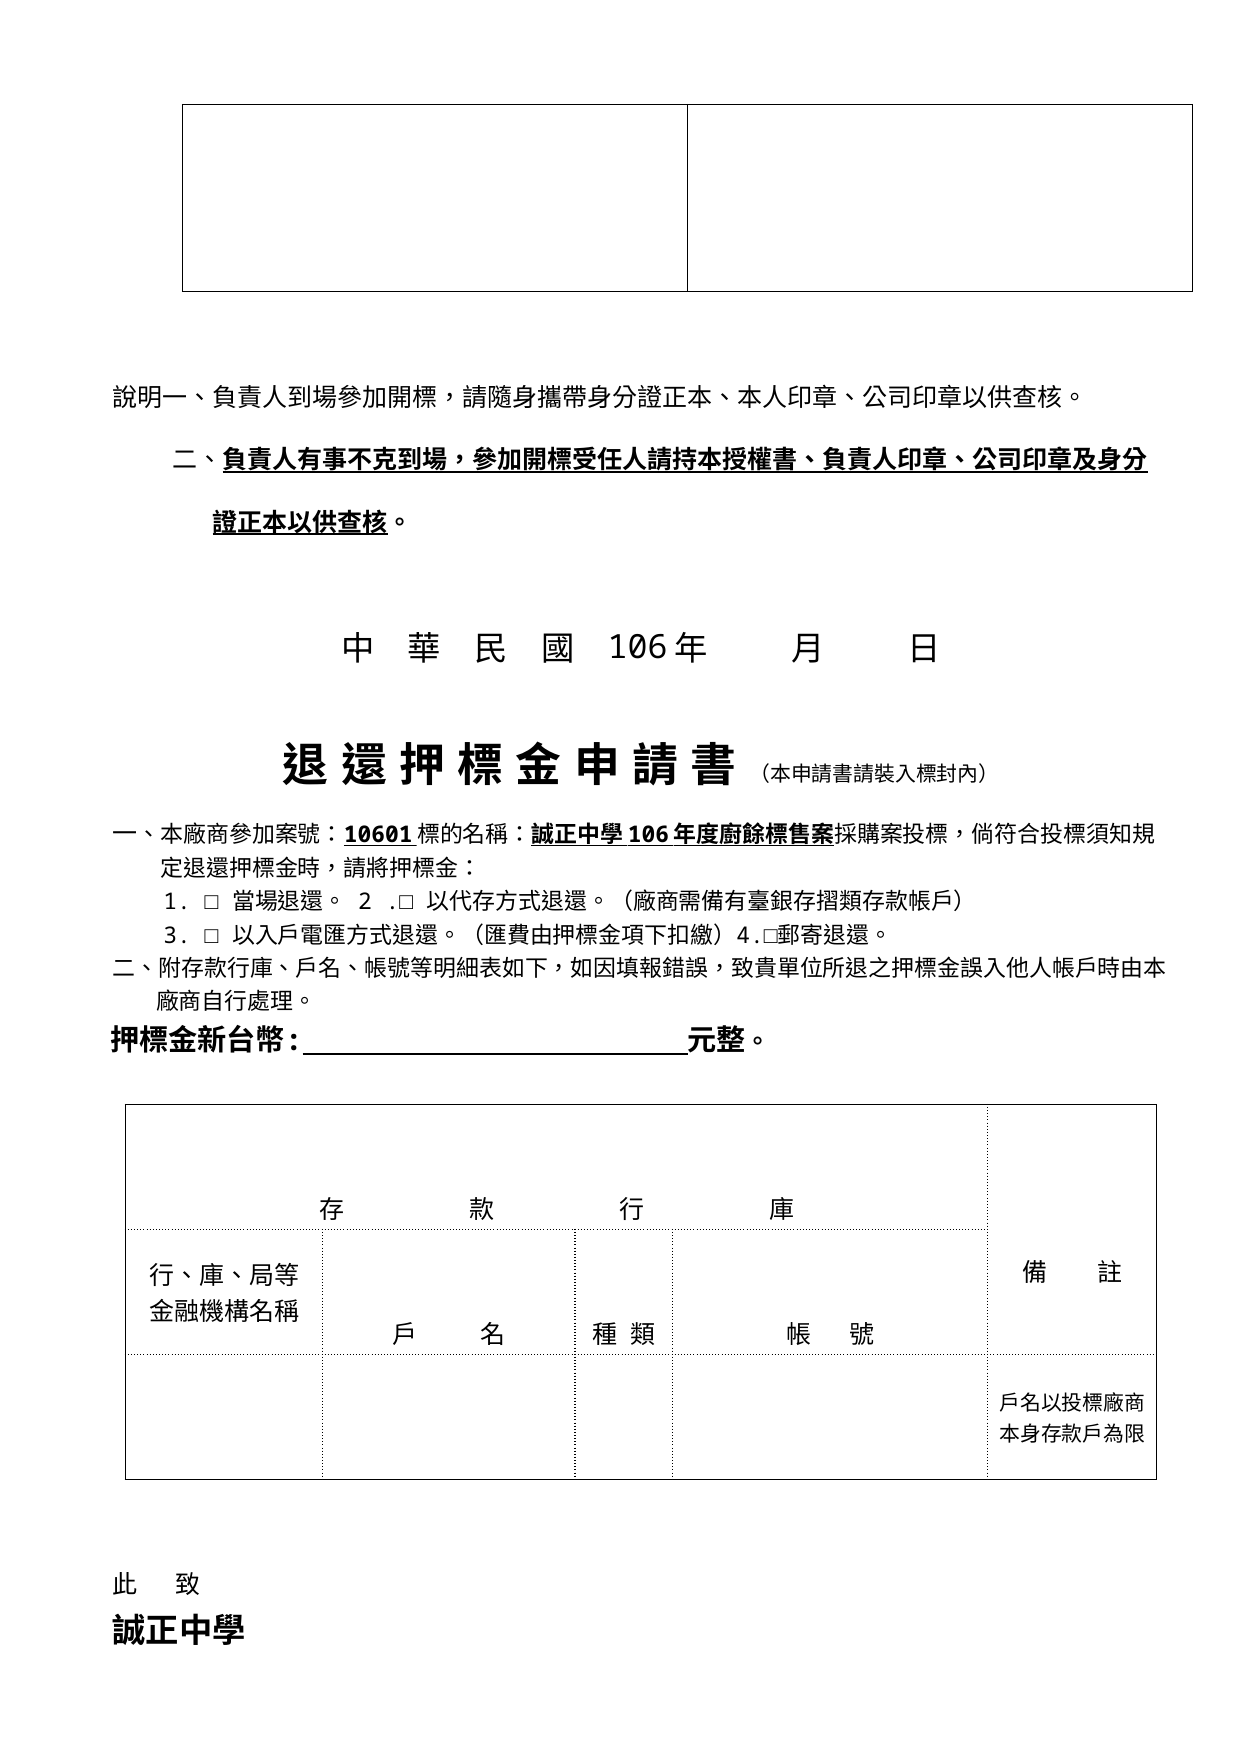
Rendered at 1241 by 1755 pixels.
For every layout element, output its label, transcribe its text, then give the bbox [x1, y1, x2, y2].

table_header 備 註 [988, 1105, 1156, 1354]
text 二、附存款行庫、戶名、帳號等明細表如下，如因填報錯誤，致貴單位所退之押標金誤入他人帳戶時由本廠商自行處理。 [112, 950, 1169, 1016]
table_cell [673, 1354, 987, 1479]
table_header [688, 105, 1192, 291]
text 一、本廠商參加案號：10601標的名稱：誠正中學106年度廚餘標售案採購案投標，倘符合投標須知規定退還押標金時，請將押標金： [112, 814, 1169, 883]
table_header 存 款 行 庫 [126, 1105, 987, 1229]
table_cell [126, 1354, 323, 1479]
text 1. □ 當場退還。 2 .□ 以代存方式退還。（廠商需備有臺銀存摺類存款帳戶） [149, 883, 1169, 917]
text 押標金新台幣: 元整。 [110, 1016, 1169, 1059]
table_cell [323, 1354, 575, 1479]
table_header [183, 105, 687, 291]
text 二、負責人有事不克到場，參加開標受任人請持本授權書、負責人印章、公司印章及身分證正本以供查核。 [112, 416, 1169, 541]
table_cell 行、庫、局等 金融機構名稱 [126, 1229, 323, 1354]
text 此 致 [112, 1541, 1169, 1604]
table_cell 戶 名 [323, 1229, 575, 1354]
text 說明一、負責人到場參加開標，請隨身攜帶身分證正本、本人印章、公司印章以供查核。 [112, 354, 1169, 416]
text 退還押標金申請書（本申請書請裝入標封內） [112, 729, 1169, 795]
table_cell 種 類 [575, 1229, 673, 1354]
text 3. □ 以入戶電匯方式退還。（匯費由押標金項下扣繳）4.□郵寄退還。 [149, 917, 1169, 950]
table_cell [575, 1354, 673, 1479]
table_cell 戶名以投標廠商本身存款戶為限 [988, 1354, 1156, 1479]
text 中 華 民 國 106年 月 日 [112, 604, 1169, 666]
table_cell 帳 號 [673, 1229, 987, 1354]
text 誠正中學 [112, 1604, 1169, 1652]
